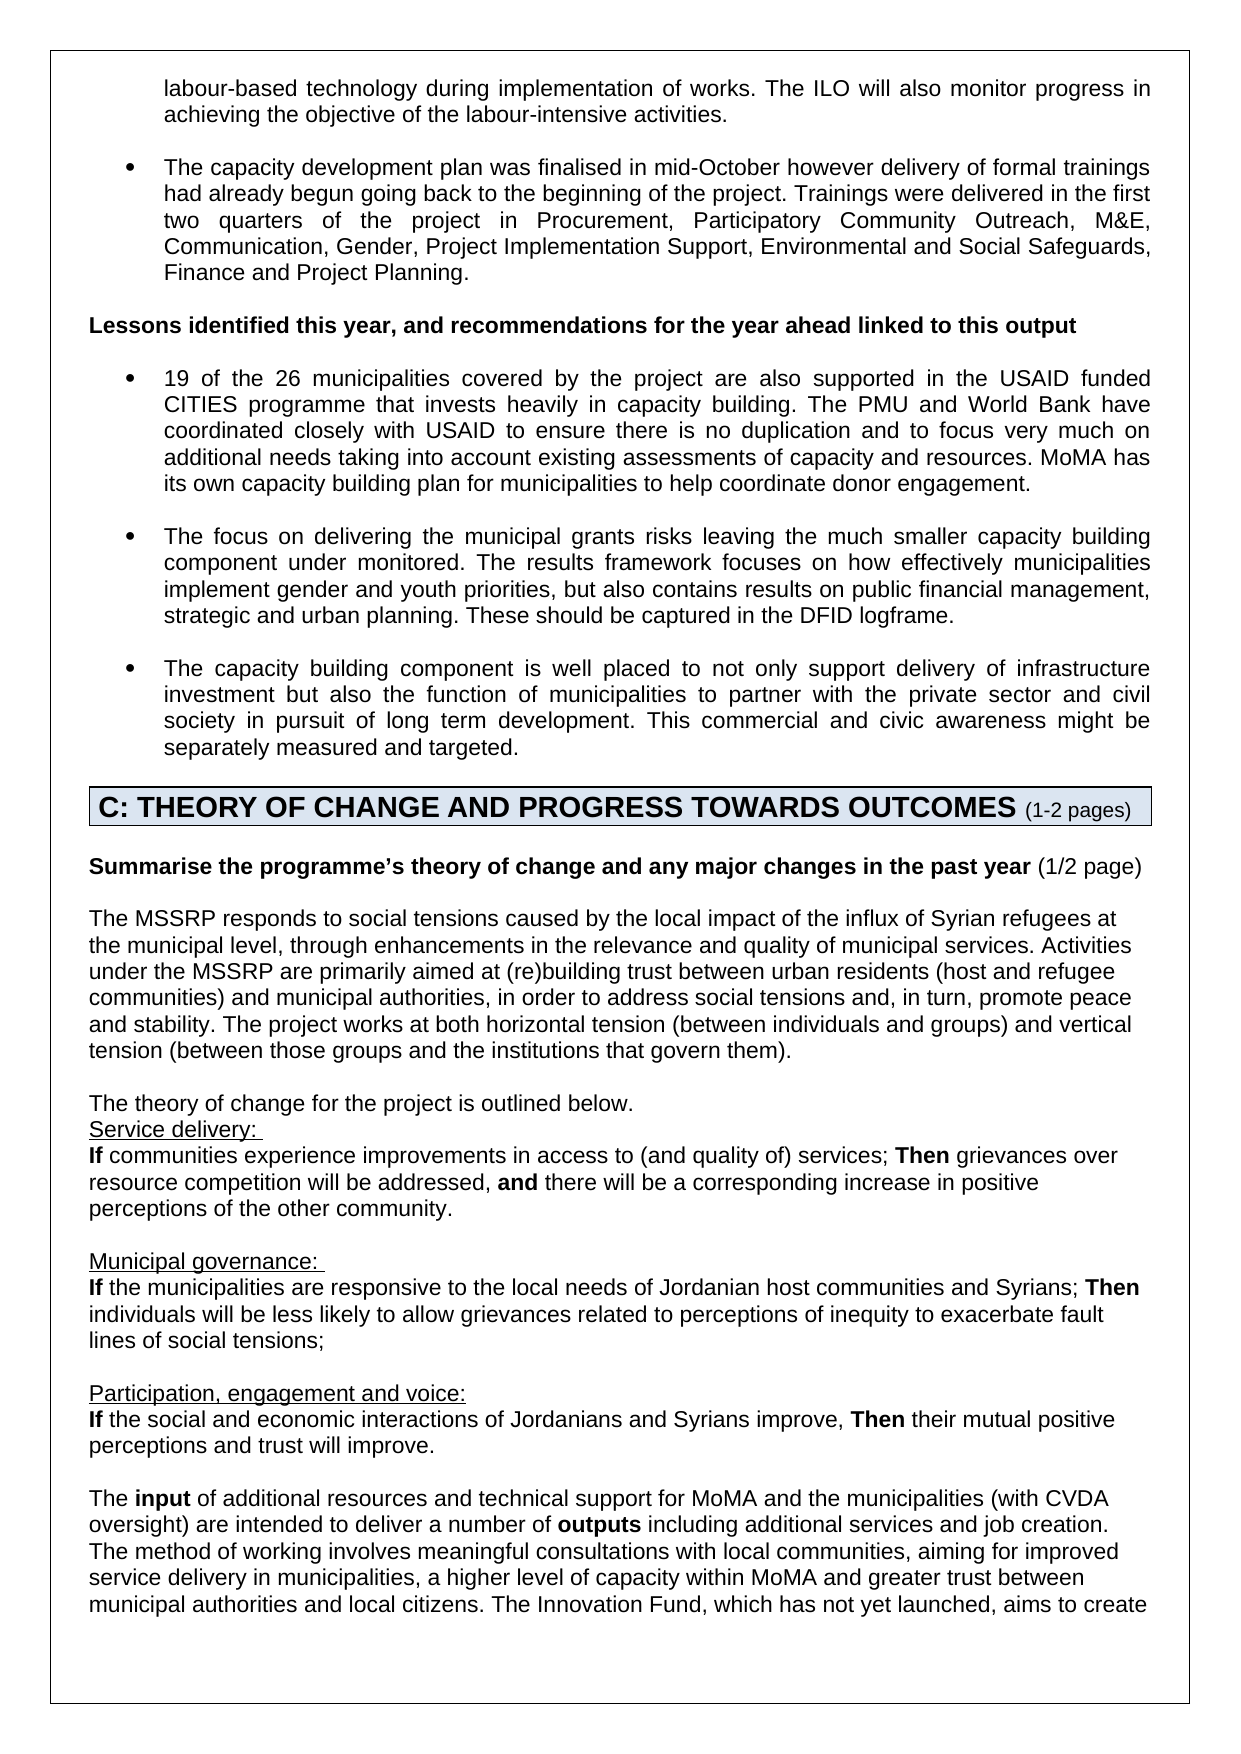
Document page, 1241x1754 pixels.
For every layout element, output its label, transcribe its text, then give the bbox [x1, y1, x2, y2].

text Summarise the programme’s theory of change and any major changes in the past year (1/2 page) [89, 853, 1152, 879]
list The capacity development plan was finalised in mid-October however delivery of formal trainings had already begun going back to the beginning of the project. Trainings were delivered in the first two quarters of the project in Procurement, Participatory Community Outreach, M&E, Communication, Gender, Project Implementation Support, Environmental and Social Safeguards, Finance and Project Planning. [126, 154, 1152, 286]
text If the municipalities are responsive to the local needs of Jordanian host communities and Syrians; Then individuals will be less likely to allow grievances related to perceptions of inequity to exacerbate fault lines of social tensions; [89, 1274, 1152, 1353]
text The theory of change for the project is outlined below. [89, 1090, 1152, 1116]
text Municipal governance: [89, 1248, 1152, 1274]
subtitle C: THEORY OF CHANGE AND PROGRESS TOWARDS OUTCOMES (1-2 pages) [90, 788, 1151, 825]
text If the social and economic interactions of Jordanians and Syrians improve, Then their mutual positive perceptions and trust will improve. [89, 1406, 1152, 1459]
list 19 of the 26 municipalities covered by the project are also supported in the USAID funded CITIES programme that invests heavily in capacity building. The PMU and World Bank have coordinated closely with USAID to ensure there is no duplication and to focus very much on additional needs taking into account existing assessments of capacity and resources. MoMA has its own capacity building plan for municipalities to help coordinate donor engagement. [126, 365, 1152, 497]
text If communities experience improvements in access to (and quality of) services; Then grievances over resource competition will be addressed, and there will be a corresponding increase in positive perceptions of the other community. [89, 1142, 1152, 1222]
text The input of additional resources and technical support for MoMA and the municipalities (with CVDA oversight) are intended to deliver a number of outputs including additional services and job creation. The method of working involves meaningful consultations with local communities, aiming for improved service delivery in municipalities, a higher level of capacity within MoMA and greater trust between municipal authorities and local citizens. The Innovation Fund, which has not yet launched, aims to create [89, 1485, 1152, 1617]
text Participation, engagement and voice: [89, 1380, 1152, 1406]
text Service delivery: [89, 1116, 1152, 1142]
list The capacity building component is well placed to not only support delivery of infrastructure investment but also the function of municipalities to partner with the private sector and civil society in pursuit of long term development. This commercial and civic awareness might be separately measured and targeted. [126, 655, 1152, 760]
list labour-based technology during implementation of works. The ILO will also monitor progress in achieving the objective of the labour-intensive activities. [126, 75, 1152, 128]
list The focus on delivering the municipal grants risks leaving the much smaller capacity building component under monitored. The results framework focuses on how effectively municipalities implement gender and youth priorities, but also contains results on public financial management, strategic and urban planning. These should be captured in the DFID logframe. [126, 523, 1152, 628]
text Lessons identified this year, and recommendations for the year ahead linked to this output [89, 312, 1152, 338]
text The MSSRP responds to social tensions caused by the local impact of the influx of Syrian refugees at the municipal level, through enhancements in the relevance and quality of municipal services. Activities under the MSSRP are primarily aimed at (re)building trust between urban residents (host and refugee communities) and municipal authorities, in order to address social tensions and, in turn, promote peace and stability. The project works at both horizontal tension (between individuals and groups) and vertical tension (between those groups and the institutions that govern them). [89, 905, 1152, 1063]
